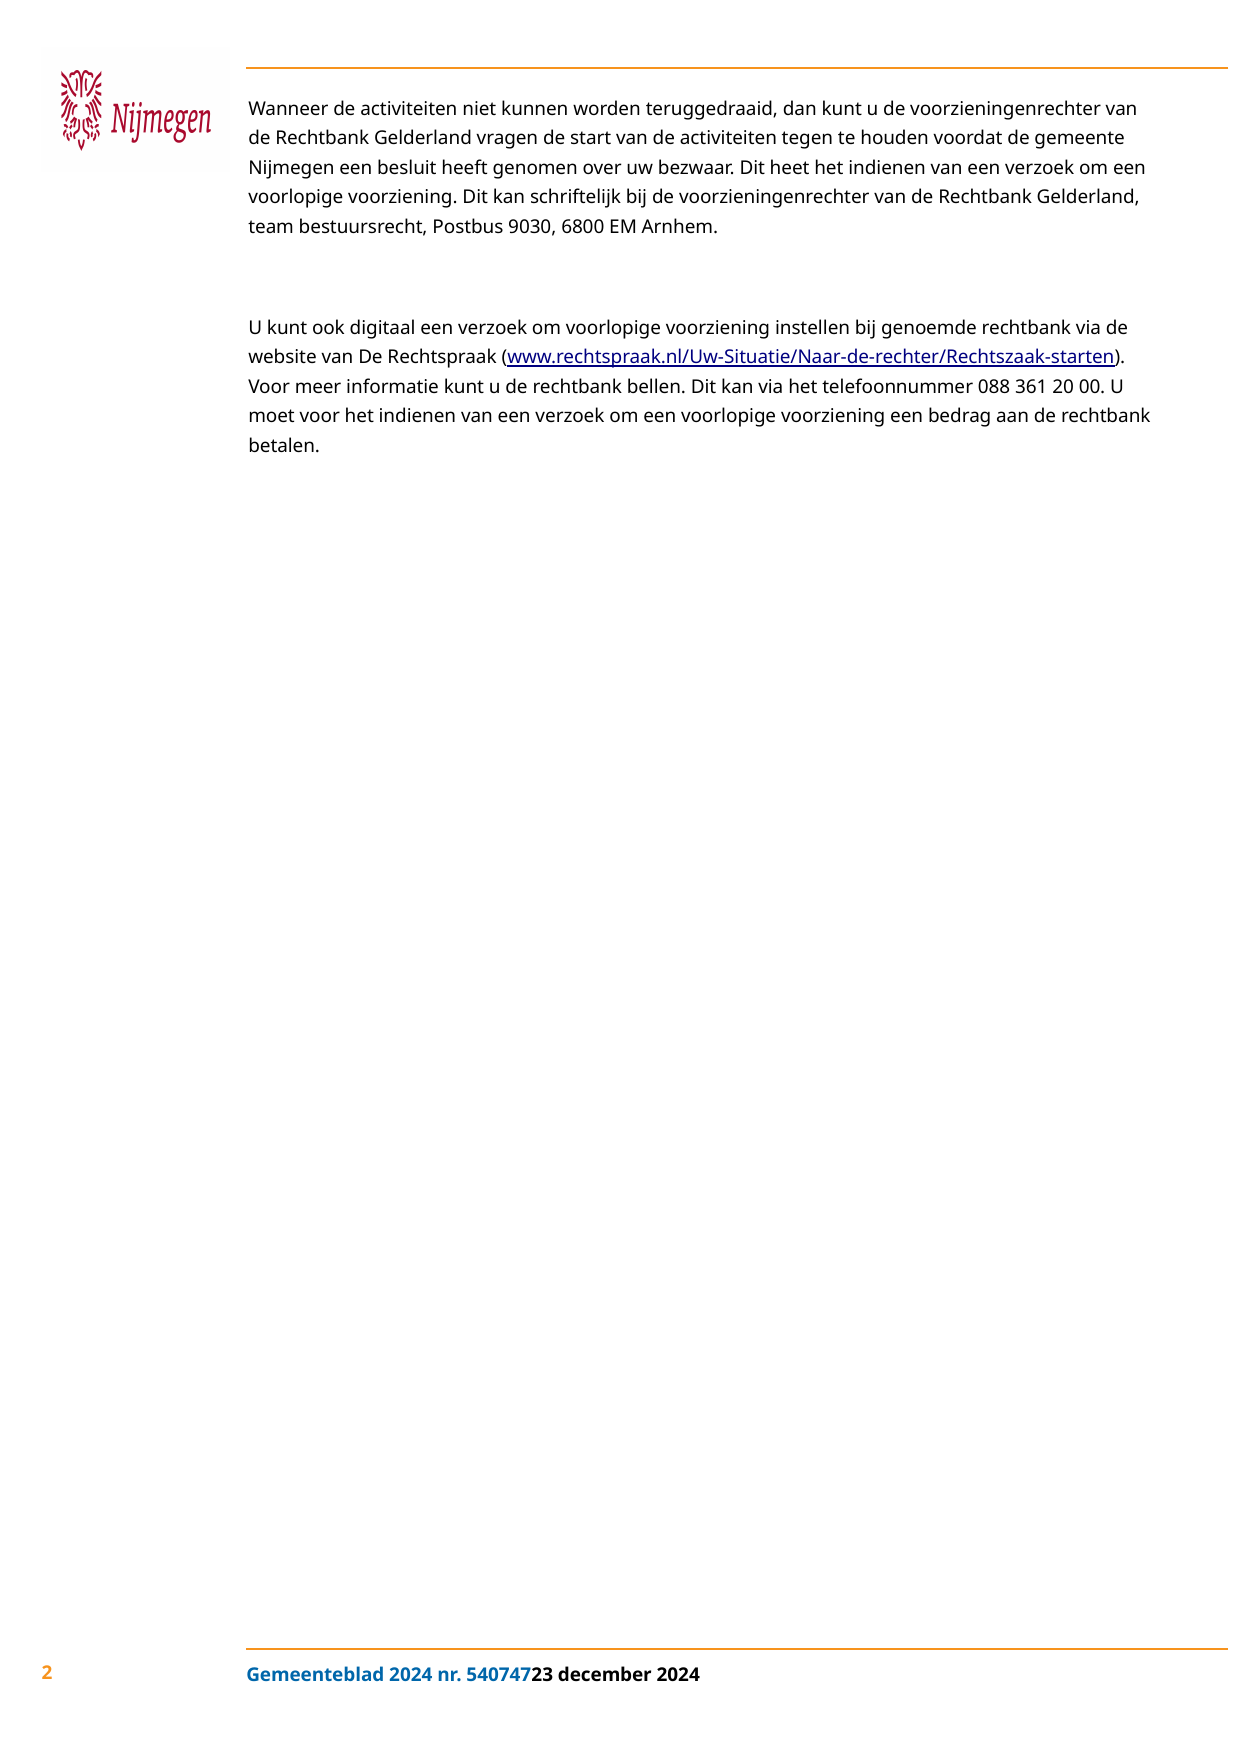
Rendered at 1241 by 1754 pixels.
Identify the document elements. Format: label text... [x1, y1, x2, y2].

text Wanneer de activiteiten niet kunnen worden teruggedraaid, dan kunt u de voorzieningenrechter van de Rechtbank Gelderland vragen de start van de activiteiten tegen te houden voordat de gemeente Nijmegen een besluit heeft genomen over uw bezwaar. Dit heet het indienen van een verzoek om een voorlopige voorziening. Dit kan schriftelijk bij de voorzieningenrechter van de Rechtbank Gelderland, team bestuursrecht, Postbus 9030, 6800 EM Arnhem. [248, 95, 1152, 239]
text U kunt ook digitaal een verzoek om voorlopige voorziening instellen bij genoemde rechtbank via de website van De Rechtspraak (www.rechtspraak.nl/Uw-Situatie/Naar-de-rechter/Rechtszaak-starten). Voor meer informatie kunt u de rechtbank bellen. Dit kan via het telefoonnummer 088 361 20 00. U moet voor het indienen van een verzoek om een voorlopige voorziening een bedrag aan de rechtbank betalen. [248, 314, 1152, 458]
picture [41, 47, 231, 172]
